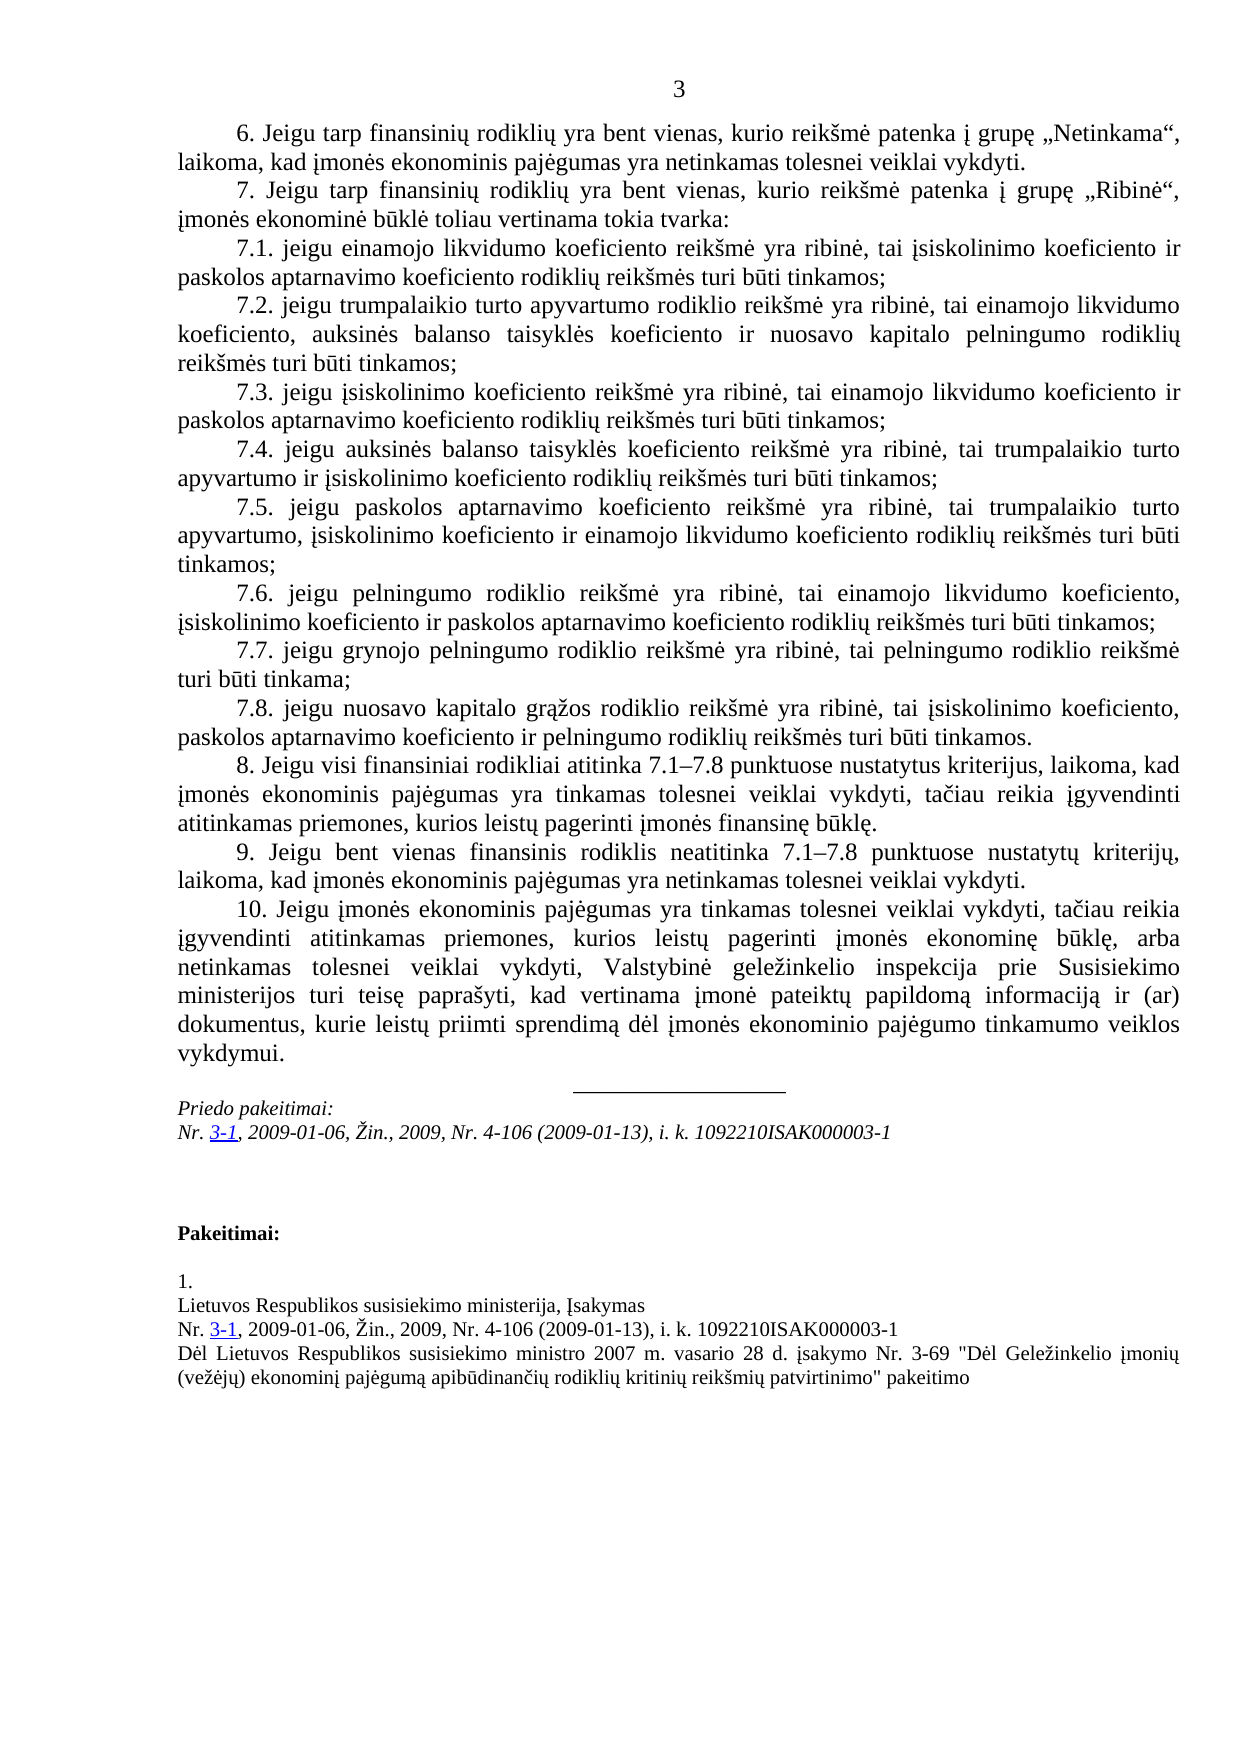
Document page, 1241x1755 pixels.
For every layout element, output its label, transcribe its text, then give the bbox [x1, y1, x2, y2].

text 7.5. jeigu paskolos aptarnavimo koeficiento reikšmė yra ribinė, tai trumpalaikio turto apyvartumo, įsiskolinimo koeficiento ir einamojo likvidumo koeficiento rodiklių reikšmės turi būti tinkamos; [177, 492, 1181, 578]
text 8. Jeigu visi finansiniai rodikliai atitinka 7.1–7.8 punktuose nustatytus kriterijus, laikoma, kad įmonės ekonominis pajėgumas yra tinkamas tolesnei veiklai vykdyti, tačiau reikia įgyvendinti atitinkamas priemones, kurios leistų pagerinti įmonės finansinę būklę. [177, 751, 1181, 837]
text _________________ [177, 1067, 1181, 1096]
text 7.1. jeigu einamojo likvidumo koeficiento reikšmė yra ribinė, tai įsiskolinimo koeficiento ir paskolos aptarnavimo koeficiento rodiklių reikšmės turi būti tinkamos; [177, 233, 1181, 291]
text 7.3. jeigu įsiskolinimo koeficiento reikšmė yra ribinė, tai einamojo likvidumo koeficiento ir paskolos aptarnavimo koeficiento rodiklių reikšmės turi būti tinkamos; [177, 377, 1181, 434]
text 10. Jeigu įmonės ekonominis pajėgumas yra tinkamas tolesnei veiklai vykdyti, tačiau reikia įgyvendinti atitinkamas priemones, kurios leistų pagerinti įmonės ekonominę būklę, arba netinkamas tolesnei veiklai vykdyti, Valstybinė geležinkelio inspekcija prie Susisiekimo ministerijos turi teisę paprašyti, kad vertinama įmonė pateiktų papildomą informaciją ir (ar) dokumentus, kurie leistų priimti sprendimą dėl įmonės ekonominio pajėgumo tinkamumo veiklos vykdymui. [177, 894, 1181, 1067]
text 7.2. jeigu trumpalaikio turto apyvartumo rodiklio reikšmė yra ribinė, tai einamojo likvidumo koeficiento, auksinės balanso taisyklės koeficiento ir nuosavo kapitalo pelningumo rodiklių reikšmės turi būti tinkamos; [177, 291, 1181, 377]
text Nr. 3-1, 2009-01-06, Žin., 2009, Nr. 4-106 (2009-01-13), i. k. 1092210ISAK000003-1 [177, 1317, 1181, 1341]
text 7.7. jeigu grynojo pelningumo rodiklio reikšmė yra ribinė, tai pelningumo rodiklio reikšmė turi būti tinkama; [177, 636, 1181, 693]
text 6. Jeigu tarp finansinių rodiklių yra bent vienas, kurio reikšmė patenka į grupę „Netinkama“, laikoma, kad įmonės ekonominis pajėgumas yra netinkamas tolesnei veiklai vykdyti. [177, 118, 1181, 176]
text Lietuvos Respublikos susisiekimo ministerija, Įsakymas [177, 1293, 1181, 1317]
text Dėl Lietuvos Respublikos susisiekimo ministro 2007 m. vasario 28 d. įsakymo Nr. 3-69 "Dėl Geležinkelio įmonių (vežėjų) ekonominį pajėgumą apibūdinančių rodiklių kritinių reikšmių patvirtinimo" pakeitimo [177, 1341, 1181, 1389]
text 7.8. jeigu nuosavo kapitalo grąžos rodiklio reikšmė yra ribinė, tai įsiskolinimo koeficiento, paskolos aptarnavimo koeficiento ir pelningumo rodiklių reikšmės turi būti tinkamos. [177, 693, 1181, 751]
text Priedo pakeitimai: [177, 1096, 1181, 1120]
text Pakeitimai: [177, 1221, 1181, 1245]
text 7.6. jeigu pelningumo rodiklio reikšmė yra ribinė, tai einamojo likvidumo koeficiento, įsiskolinimo koeficiento ir paskolos aptarnavimo koeficiento rodiklių reikšmės turi būti tinkamos; [177, 578, 1181, 636]
text 7.4. jeigu auksinės balanso taisyklės koeficiento reikšmė yra ribinė, tai trumpalaikio turto apyvartumo ir įsiskolinimo koeficiento rodiklių reikšmės turi būti tinkamos; [177, 434, 1181, 492]
text 7. Jeigu tarp finansinių rodiklių yra bent vienas, kurio reikšmė patenka į grupę „Ribinė“, įmonės ekonominė būklė toliau vertinama tokia tvarka: [177, 176, 1181, 233]
text Nr. 3-1, 2009-01-06, Žin., 2009, Nr. 4-106 (2009-01-13), i. k. 1092210ISAK000003-1 [177, 1120, 1181, 1144]
text 1. [177, 1269, 1181, 1293]
text 9. Jeigu bent vienas finansinis rodiklis neatitinka 7.1–7.8 punktuose nustatytų kriterijų, laikoma, kad įmonės ekonominis pajėgumas yra netinkamas tolesnei veiklai vykdyti. [177, 837, 1181, 894]
